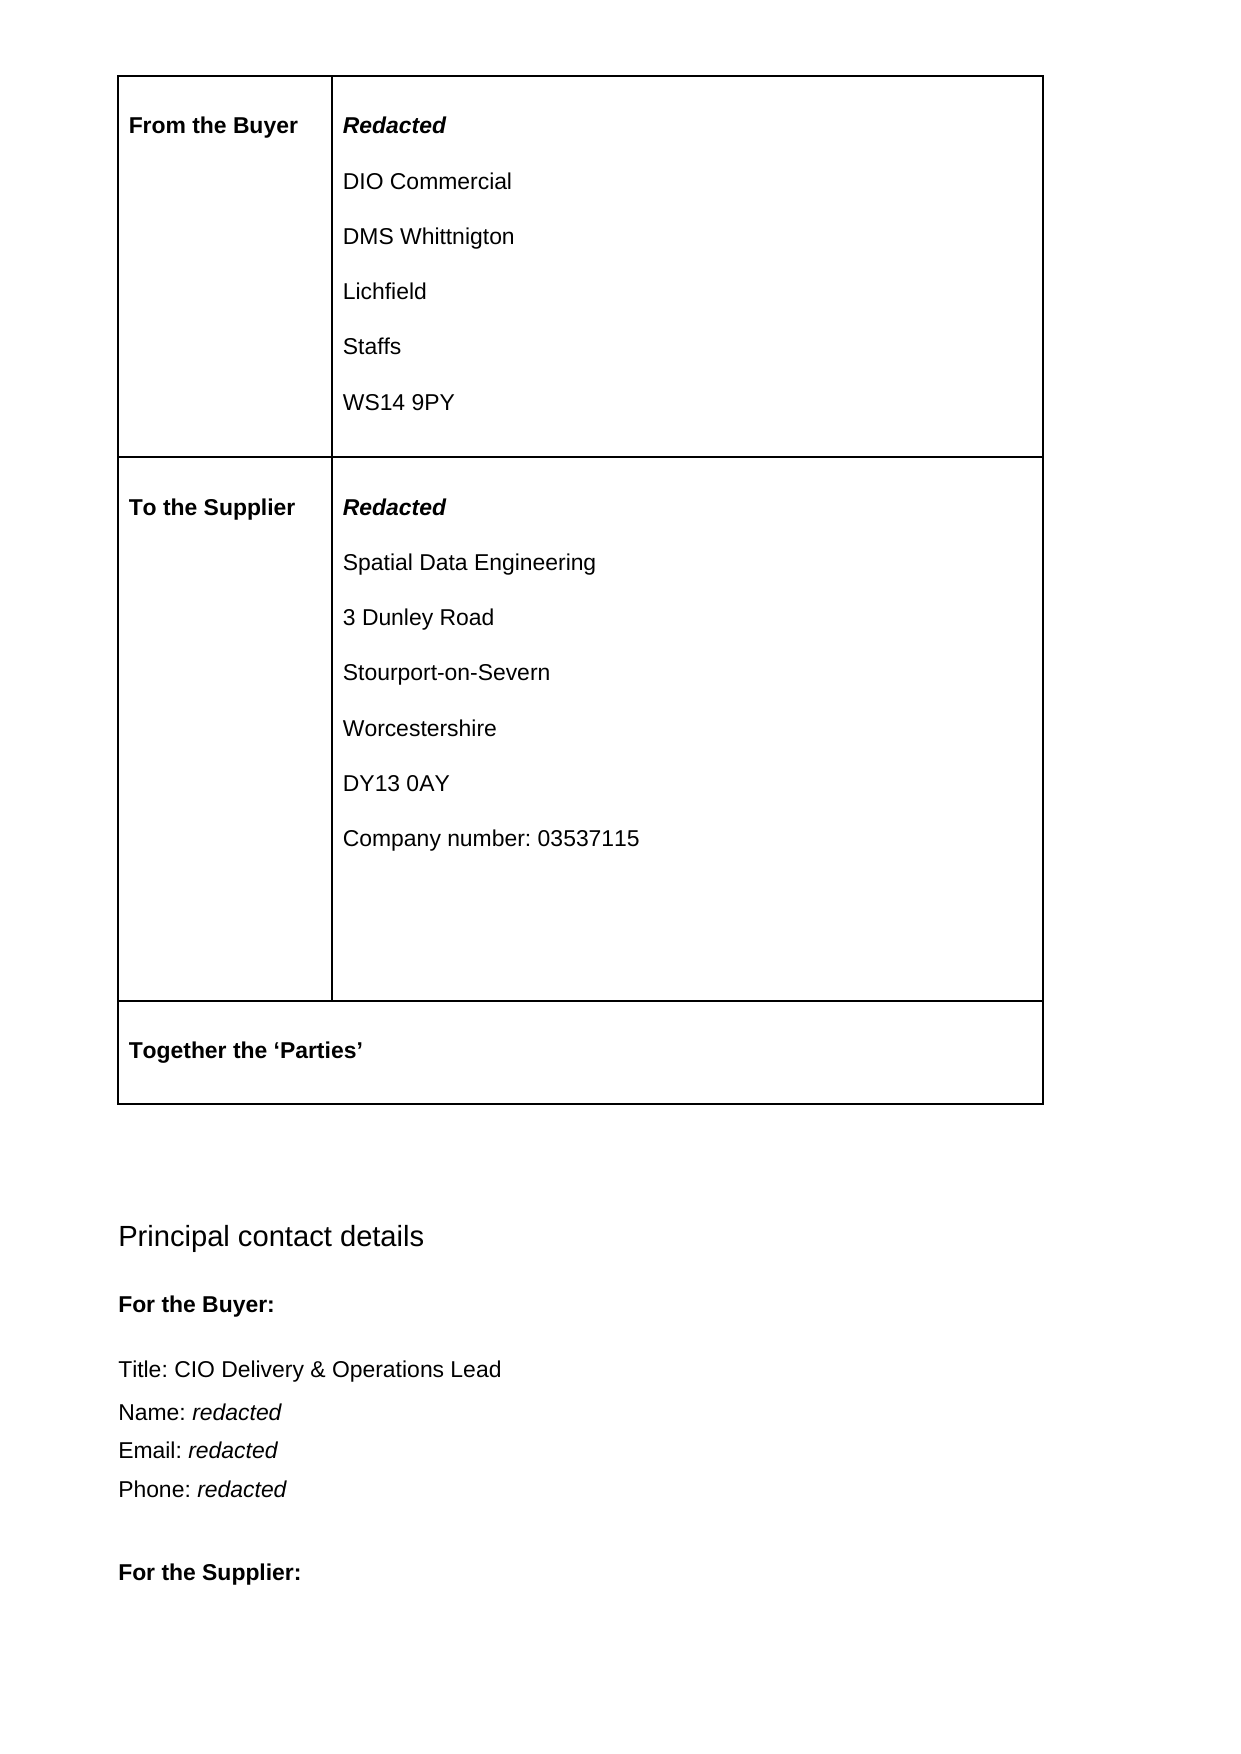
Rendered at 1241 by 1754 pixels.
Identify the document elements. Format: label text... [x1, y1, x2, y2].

table_cell Together the ‘Parties’ [119, 1002, 1042, 1103]
text For the Buyer: [118, 1291, 1122, 1317]
text Name: redacted [118, 1398, 1122, 1425]
table_cell To the Supplier [119, 458, 331, 1000]
table_header Redacted DIO Commercial DMS Whittnigton Lichfield Staffs WS14 9PY [333, 77, 1042, 456]
text Title: CIO Delivery & Operations Lead [118, 1356, 1122, 1382]
table_cell Redacted Spatial Data Engineering 3 Dunley Road Stourport-on-Severn Worcestershire DY13 0AY Company number: 03537115 [333, 458, 1042, 1000]
table_header From the Buyer [119, 77, 331, 456]
text For the Supplier: [118, 1558, 1122, 1585]
text Email: redacted [118, 1437, 1122, 1464]
subtitle Principal contact details [118, 1219, 1122, 1252]
text Phone: redacted [118, 1476, 1122, 1503]
